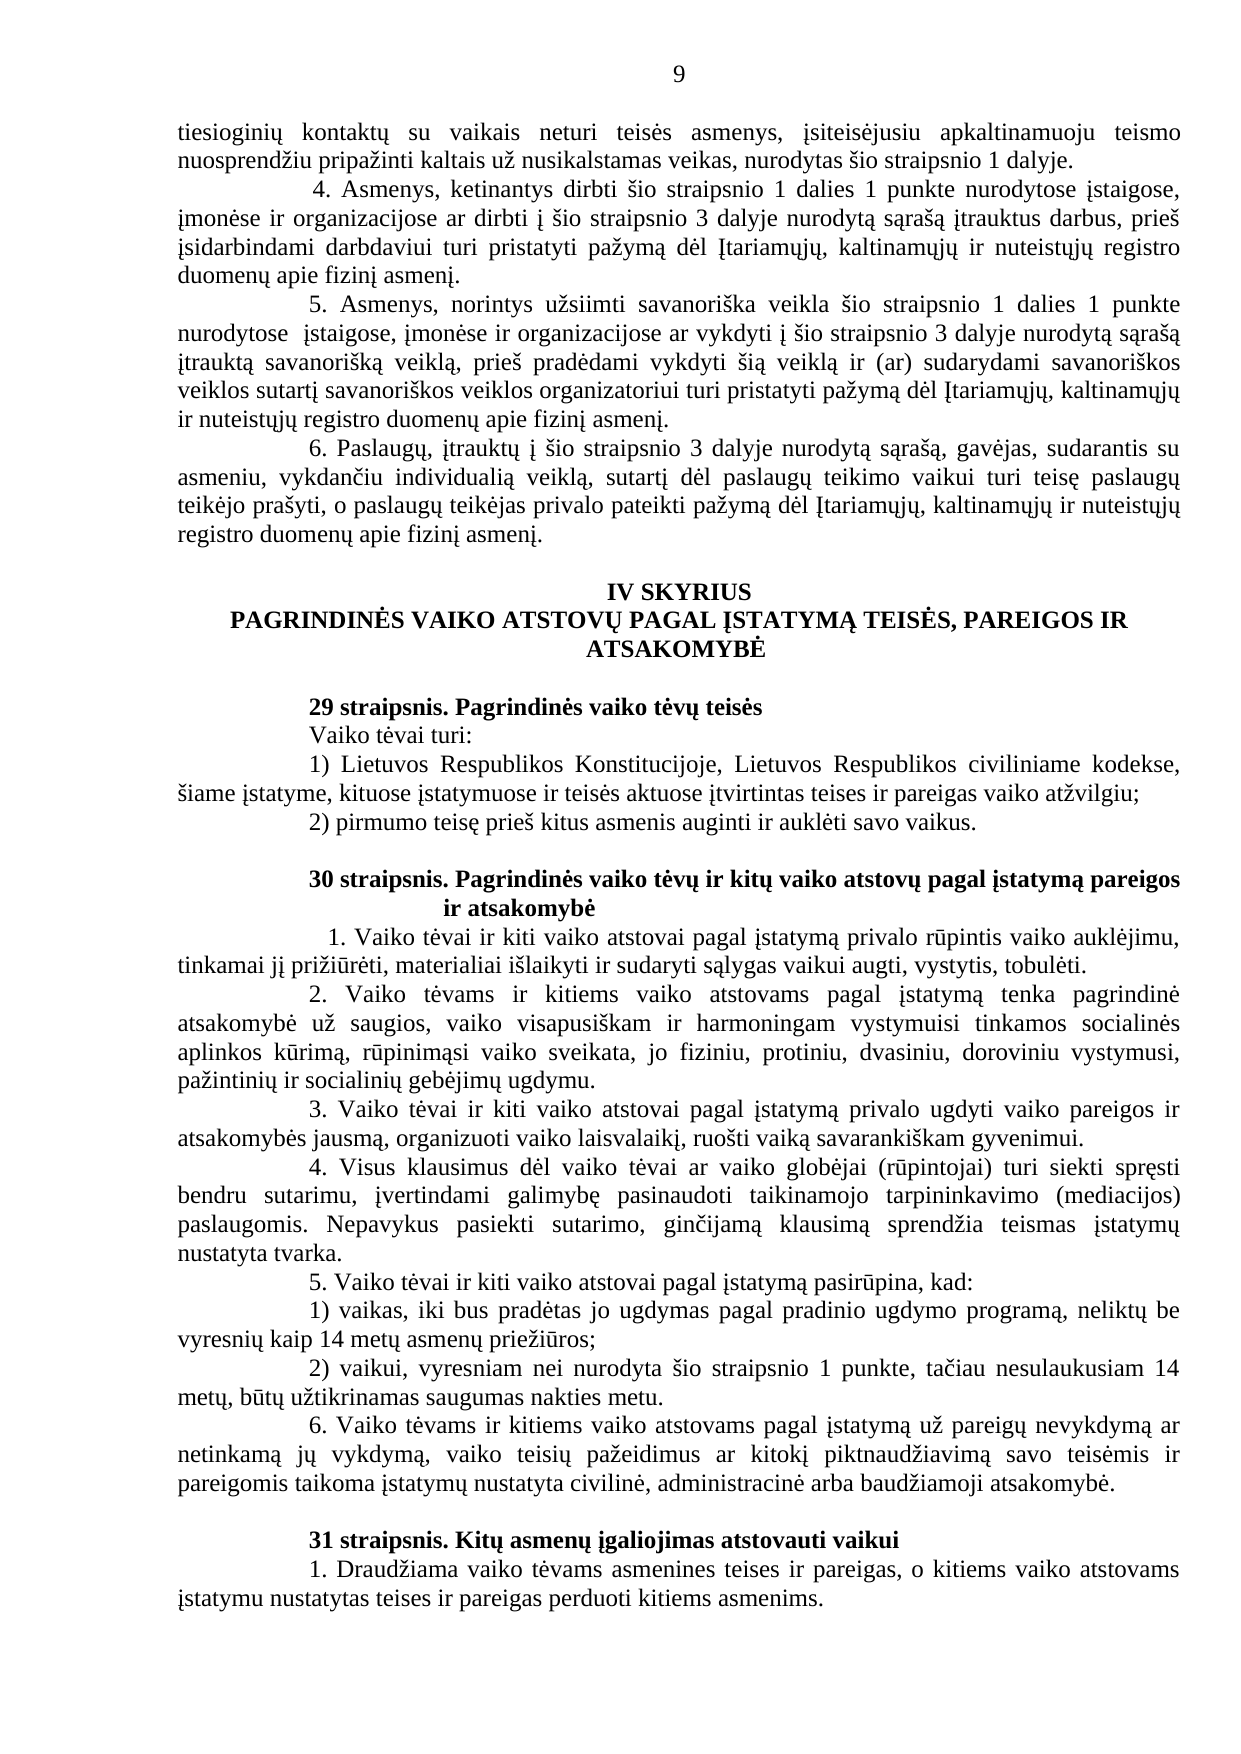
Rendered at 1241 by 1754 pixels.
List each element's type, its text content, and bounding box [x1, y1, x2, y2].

text 31 straipsnis. Kitų asmenų įgaliojimas atstovauti vaikui [177, 1525, 1181, 1554]
text IV SKYRIUS [177, 577, 1181, 605]
text 2) pirmumo teisę prieš kitus asmenis auginti ir auklėti savo vaikus. [177, 807, 1181, 835]
text 6. Paslaugų, įtrauktų į šio straipsnio 3 dalyje nurodytą sąrašą, gavėjas, sudarantis su asmeniu, vykdančiu individualią veiklą, sutartį dėl paslaugų teikimo vaikui turi teisę paslaugų teikėjo prašyti, o paslaugų teikėjas privalo pateikti pažymą dėl Įtariamųjų, kaltinamųjų ir nuteistųjų registro duomenų apie fizinį asmenį. [177, 433, 1181, 548]
text 5. Vaiko tėvai ir kiti vaiko atstovai pagal įstatymą pasirūpina, kad: [177, 1267, 1181, 1295]
text 6. Vaiko tėvams ir kitiems vaiko atstovams pagal įstatymą už pareigų nevykdymą ar netinkamą jų vykdymą, vaiko teisių pažeidimus ar kitokį piktnaudžiavimą savo teisėmis ir pareigomis taikoma įstatymų nustatyta civilinė, administracinė arba baudžiamoji atsakomybė. [177, 1410, 1181, 1497]
text 30 straipsnis. Pagrindinės vaiko tėvų ir kitų vaiko atstovų pagal įstatymą pareigos ir atsakomybė [308, 864, 1181, 922]
text 2) vaikui, vyresniam nei nurodyta šio straipsnio 1 punkte, tačiau nesulaukusiam 14 metų, būtų užtikrinamas saugumas nakties metu. [177, 1353, 1181, 1410]
text 3. Vaiko tėvai ir kiti vaiko atstovai pagal įstatymą privalo ugdyti vaiko pareigos ir atsakomybės jausmą, organizuoti vaiko laisvalaikį, ruošti vaiką savarankiškam gyvenimui. [177, 1094, 1181, 1152]
text 2. Vaiko tėvams ir kitiems vaiko atstovams pagal įstatymą tenka pagrindinė atsakomybė už saugios, vaiko visapusiškam ir harmoningam vystymuisi tinkamos socialinės aplinkos kūrimą, rūpinimąsi vaiko sveikata, jo fiziniu, protiniu, dvasiniu, doroviniu vystymusi, pažintinių ir socialinių gebėjimų ugdymu. [177, 979, 1181, 1094]
text tiesioginių kontaktų su vaikais neturi teisės asmenys, įsiteisėjusiu apkaltinamuoju teismo nuosprendžiu pripažinti kaltais už nusikalstamas veikas, nurodytas šio straipsnio 1 dalyje. [177, 117, 1181, 174]
text 4. Visus klausimus dėl vaiko tėvai ar vaiko globėjai (rūpintojai) turi siekti spręsti bendru sutarimu, įvertindami galimybę pasinaudoti taikinamojo tarpininkavimo (mediacijos) paslaugomis. Nepavykus pasiekti sutarimo, ginčijamą klausimą sprendžia teismas įstatymų nustatyta tvarka. [177, 1152, 1181, 1267]
text 29 straipsnis. Pagrindinės vaiko tėvų teisės [177, 692, 1181, 720]
text 1. Draudžiama vaiko tėvams asmenines teises ir pareigas, o kitiems vaiko atstovams įstatymu nustatytas teises ir pareigas perduoti kitiems asmenims. [177, 1554, 1181, 1612]
text 1) Lietuvos Respublikos Konstitucijoje, Lietuvos Respublikos civiliniame kodekse, šiame įstatyme, kituose įstatymuose ir teisės aktuose įtvirtintas teises ir pareigas vaiko atžvilgiu; [177, 749, 1181, 807]
text 1. Vaiko tėvai ir kiti vaiko atstovai pagal įstatymą privalo rūpintis vaiko auklėjimu, tinkamai jį prižiūrėti, materialiai išlaikyti ir sudaryti sąlygas vaikui augti, vystytis, tobulėti. [177, 922, 1181, 979]
text 5. Asmenys, norintys užsiimti savanoriška veikla šio straipsnio 1 dalies 1 punkte nurodytose įstaigose, įmonėse ir organizacijose ar vykdyti į šio straipsnio 3 dalyje nurodytą sąrašą įtrauktą savanorišką veiklą, prieš pradėdami vykdyti šią veiklą ir (ar) sudarydami savanoriškos veiklos sutartį savanoriškos veiklos organizatoriui turi pristatyti pažymą dėl Įtariamųjų, kaltinamųjų ir nuteistųjų registro duomenų apie fizinį asmenį. [177, 289, 1181, 433]
text 4. Asmenys, ketinantys dirbti šio straipsnio 1 dalies 1 punkte nurodytose įstaigose, įmonėse ir organizacijose ar dirbti į šio straipsnio 3 dalyje nurodytą sąrašą įtrauktus darbus, prieš įsidarbindami darbdaviui turi pristatyti pažymą dėl Įtariamųjų, kaltinamųjų ir nuteistųjų registro duomenų apie fizinį asmenį. [177, 174, 1181, 289]
text Vaiko tėvai turi: [177, 720, 1181, 749]
text PAGRINDINĖS VAIKO ATSTOVŲ PAGAL ĮSTATYMĄ TEISĖS, PAREIGOS IR ATSAKOMYBĖ [177, 605, 1181, 663]
text 1) vaikas, iki bus pradėtas jo ugdymas pagal pradinio ugdymo programą, neliktų be vyresnių kaip 14 metų asmenų priežiūros; [177, 1295, 1181, 1353]
